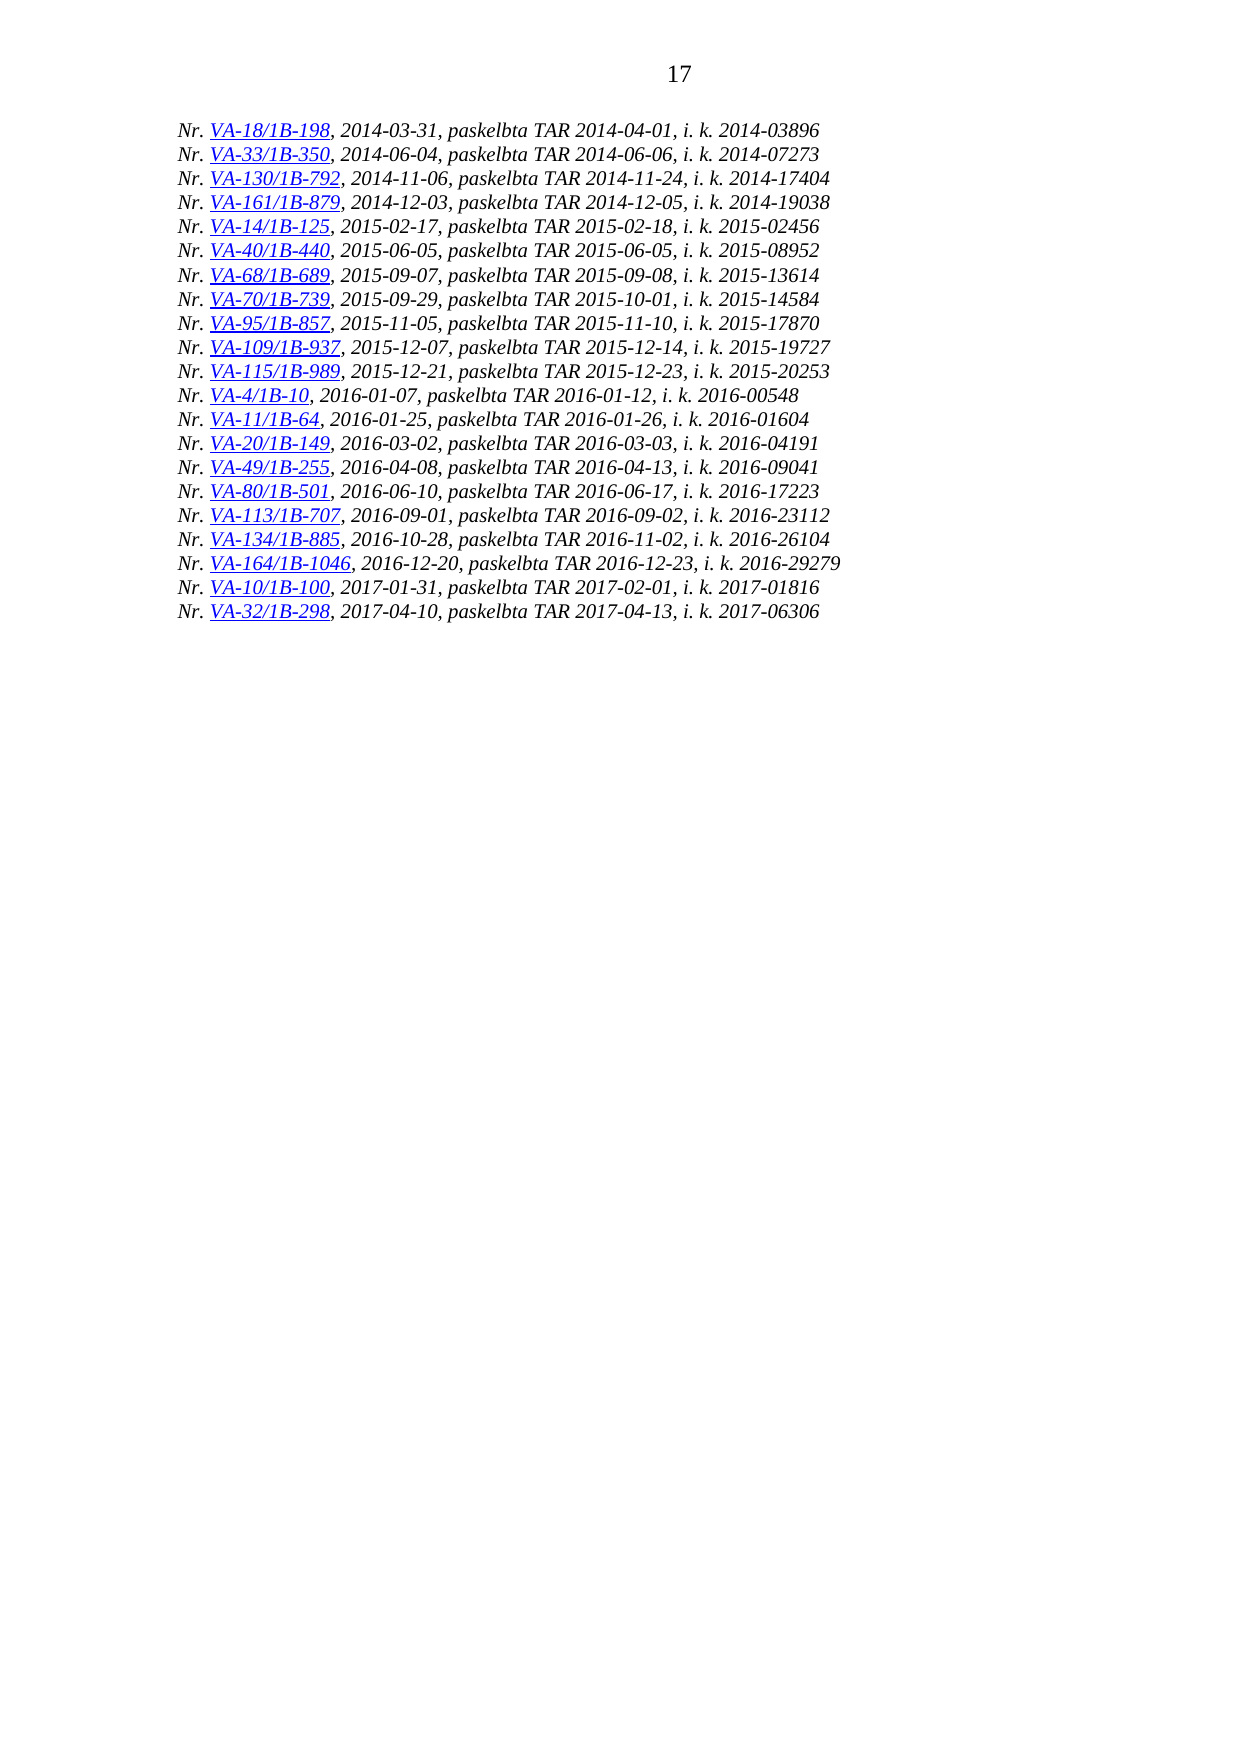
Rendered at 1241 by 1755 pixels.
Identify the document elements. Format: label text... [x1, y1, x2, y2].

text Nr. VA-70/1B-739, 2015-09-29, paskelbta TAR 2015-10-01, i. k. 2015-14584 [177, 287, 1181, 311]
text Nr. VA-80/1B-501, 2016-06-10, paskelbta TAR 2016-06-17, i. k. 2016-17223 [177, 479, 1181, 503]
text Nr. VA-161/1B-879, 2014-12-03, paskelbta TAR 2014-12-05, i. k. 2014-19038 [177, 190, 1181, 214]
text Nr. VA-68/1B-689, 2015-09-07, paskelbta TAR 2015-09-08, i. k. 2015-13614 [177, 262, 1181, 287]
text Nr. VA-95/1B-857, 2015-11-05, paskelbta TAR 2015-11-10, i. k. 2015-17870 [177, 311, 1181, 335]
text Nr. VA-14/1B-125, 2015-02-17, paskelbta TAR 2015-02-18, i. k. 2015-02456 [177, 214, 1181, 238]
text Nr. VA-134/1B-885, 2016-10-28, paskelbta TAR 2016-11-02, i. k. 2016-26104 [177, 527, 1181, 551]
text Nr. VA-11/1B-64, 2016-01-25, paskelbta TAR 2016-01-26, i. k. 2016-01604 [177, 407, 1181, 431]
text Nr. VA-49/1B-255, 2016-04-08, paskelbta TAR 2016-04-13, i. k. 2016-09041 [177, 455, 1181, 479]
text Nr. VA-115/1B-989, 2015-12-21, paskelbta TAR 2015-12-23, i. k. 2015-20253 [177, 359, 1181, 383]
text Nr. VA-109/1B-937, 2015-12-07, paskelbta TAR 2015-12-14, i. k. 2015-19727 [177, 335, 1181, 359]
text Nr. VA-10/1B-100, 2017-01-31, paskelbta TAR 2017-02-01, i. k. 2017-01816 [177, 575, 1181, 599]
text Nr. VA-130/1B-792, 2014-11-06, paskelbta TAR 2014-11-24, i. k. 2014-17404 [177, 166, 1181, 190]
text Nr. VA-20/1B-149, 2016-03-02, paskelbta TAR 2016-03-03, i. k. 2016-04191 [177, 431, 1181, 455]
text Nr. VA-18/1B-198, 2014-03-31, paskelbta TAR 2014-04-01, i. k. 2014-03896 [177, 118, 1181, 142]
text Nr. VA-113/1B-707, 2016-09-01, paskelbta TAR 2016-09-02, i. k. 2016-23112 [177, 503, 1181, 527]
text Nr. VA-32/1B-298, 2017-04-10, paskelbta TAR 2017-04-13, i. k. 2017-06306 [177, 599, 1181, 623]
text Nr. VA-33/1B-350, 2014-06-04, paskelbta TAR 2014-06-06, i. k. 2014-07273 [177, 142, 1181, 166]
text Nr. VA-40/1B-440, 2015-06-05, paskelbta TAR 2015-06-05, i. k. 2015-08952 [177, 238, 1181, 262]
text Nr. VA-4/1B-10, 2016-01-07, paskelbta TAR 2016-01-12, i. k. 2016-00548 [177, 383, 1181, 407]
text Nr. VA-164/1B-1046, 2016-12-20, paskelbta TAR 2016-12-23, i. k. 2016-29279 [177, 551, 1181, 575]
